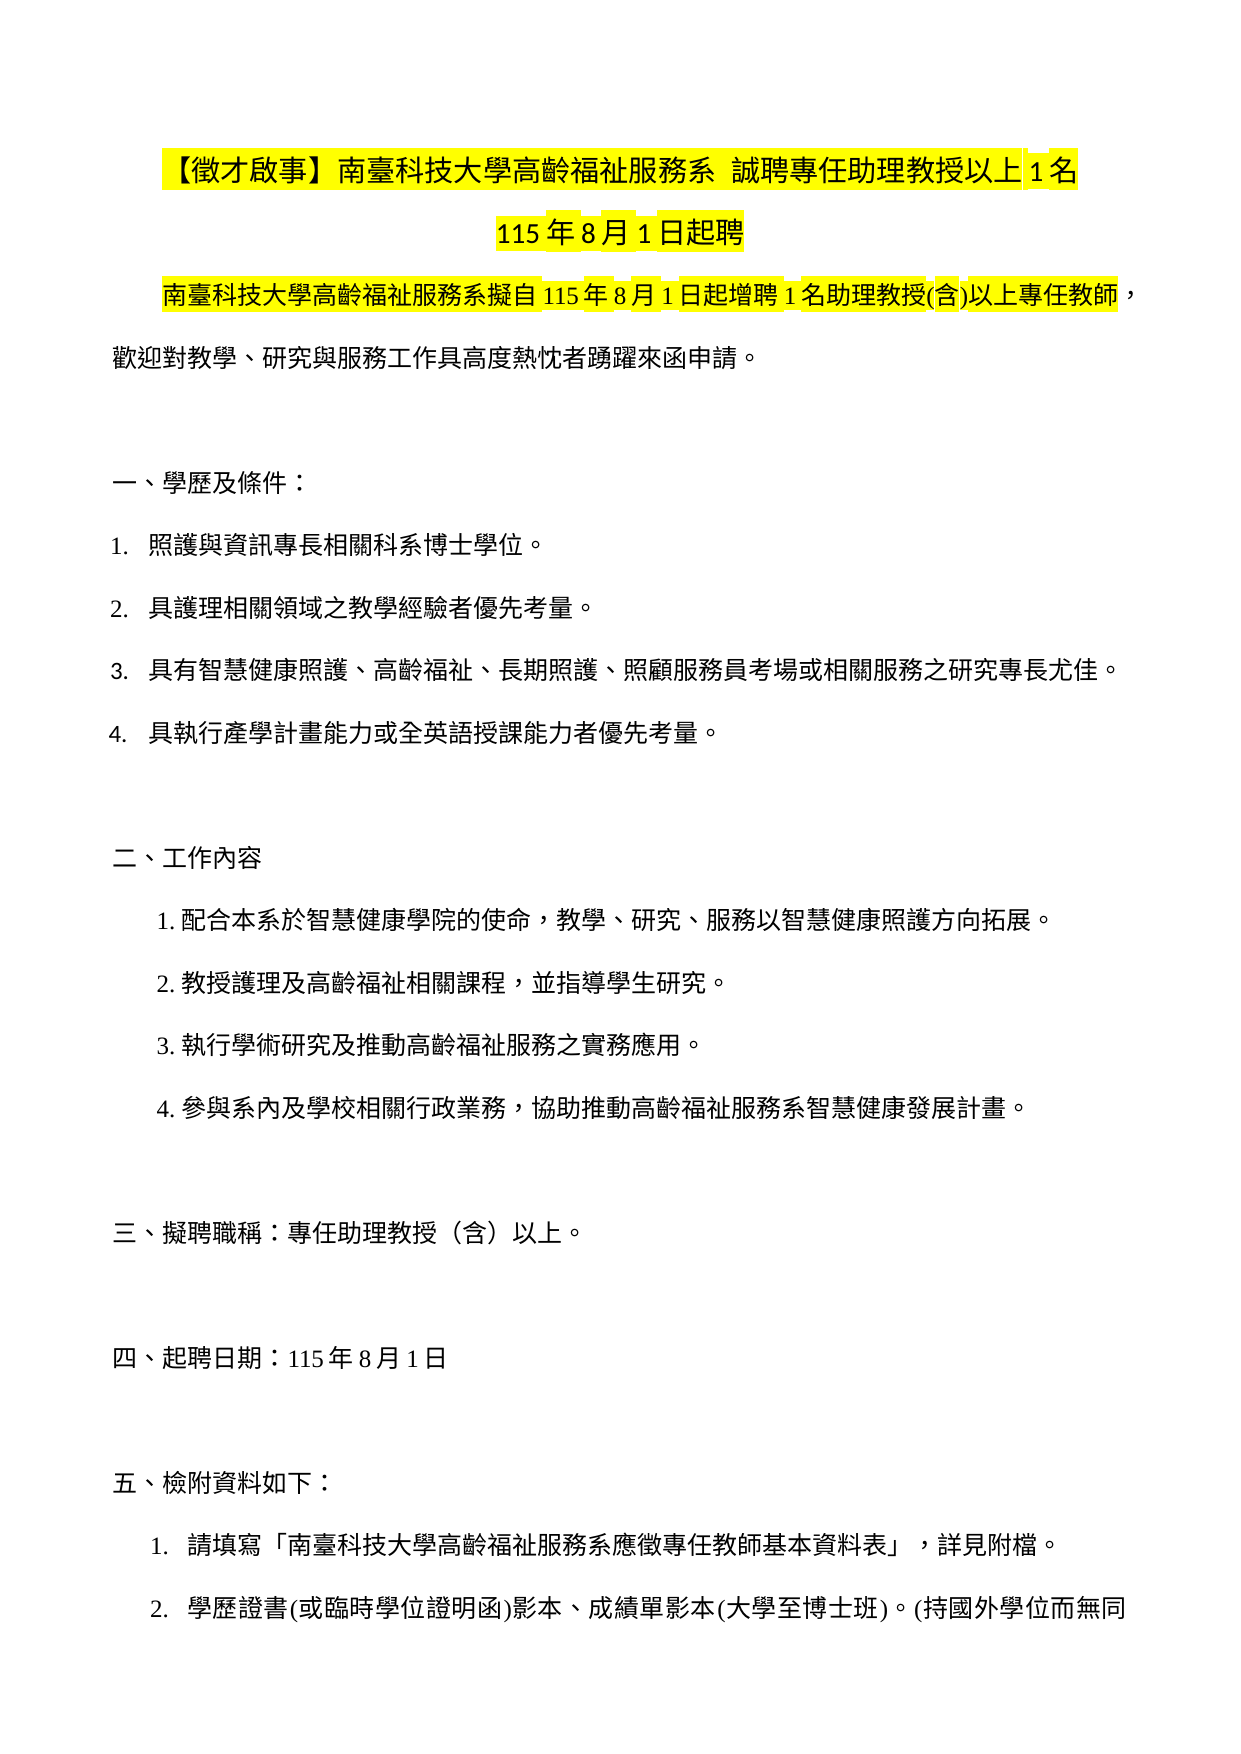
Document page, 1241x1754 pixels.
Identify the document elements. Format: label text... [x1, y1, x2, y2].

text 2. 教授護理及高齡福祉相關課程，並指導學生研究。 [156, 939, 1128, 1002]
text 【徵才啟事】南臺科技大學高齡福祉服務系 誠聘專任助理教授以上1名 [112, 127, 1128, 189]
list 具執行產學計畫能力或全英語授課能力者優先考量。 [108, 689, 1128, 752]
text 南臺科技大學高齡福祉服務系擬自115年8月1日起增聘1名助理教授(含)以上專任教師，歡迎對教學、研究與服務工作具高度熱忱者踴躍來函申請。 [112, 252, 1128, 377]
list 學歷證書(或臨時學位證明函)影本、成績單影本(大學至博士班)。(持國外學位而無同 [150, 1564, 1128, 1627]
text 1. 配合本系於智慧健康學院的使命，教學、研究、服務以智慧健康照護方向拓展。 [156, 877, 1128, 939]
text 二、工作內容 [112, 814, 1128, 877]
text 一、學歷及條件： [112, 439, 1128, 502]
list 具有智慧健康照護、高齡福祉、長期照護、照顧服務員考場或相關服務之研究專長尤佳。 [110, 627, 1128, 689]
text 五、檢附資料如下： [112, 1439, 1128, 1502]
text 115年8月1日起聘 [112, 189, 1128, 252]
text 四、起聘日期：115年8月1日 [112, 1314, 1128, 1377]
list 照護與資訊專長相關科系博士學位。 [110, 502, 1128, 564]
list 具護理相關領域之教學經驗者優先考量。 [110, 564, 1128, 627]
text 3. 執行學術研究及推動高齡福祉服務之實務應用。 [156, 1002, 1128, 1064]
text 三、擬聘職稱：專任助理教授（含）以上。 [112, 1189, 1128, 1252]
list 請填寫「南臺科技大學高齡福祉服務系應徵專任教師基本資料表」，詳見附檔。 [150, 1502, 1128, 1564]
text 4. 參與系內及學校相關行政業務，協助推動高齡福祉服務系智慧健康發展計畫。 [156, 1064, 1128, 1127]
